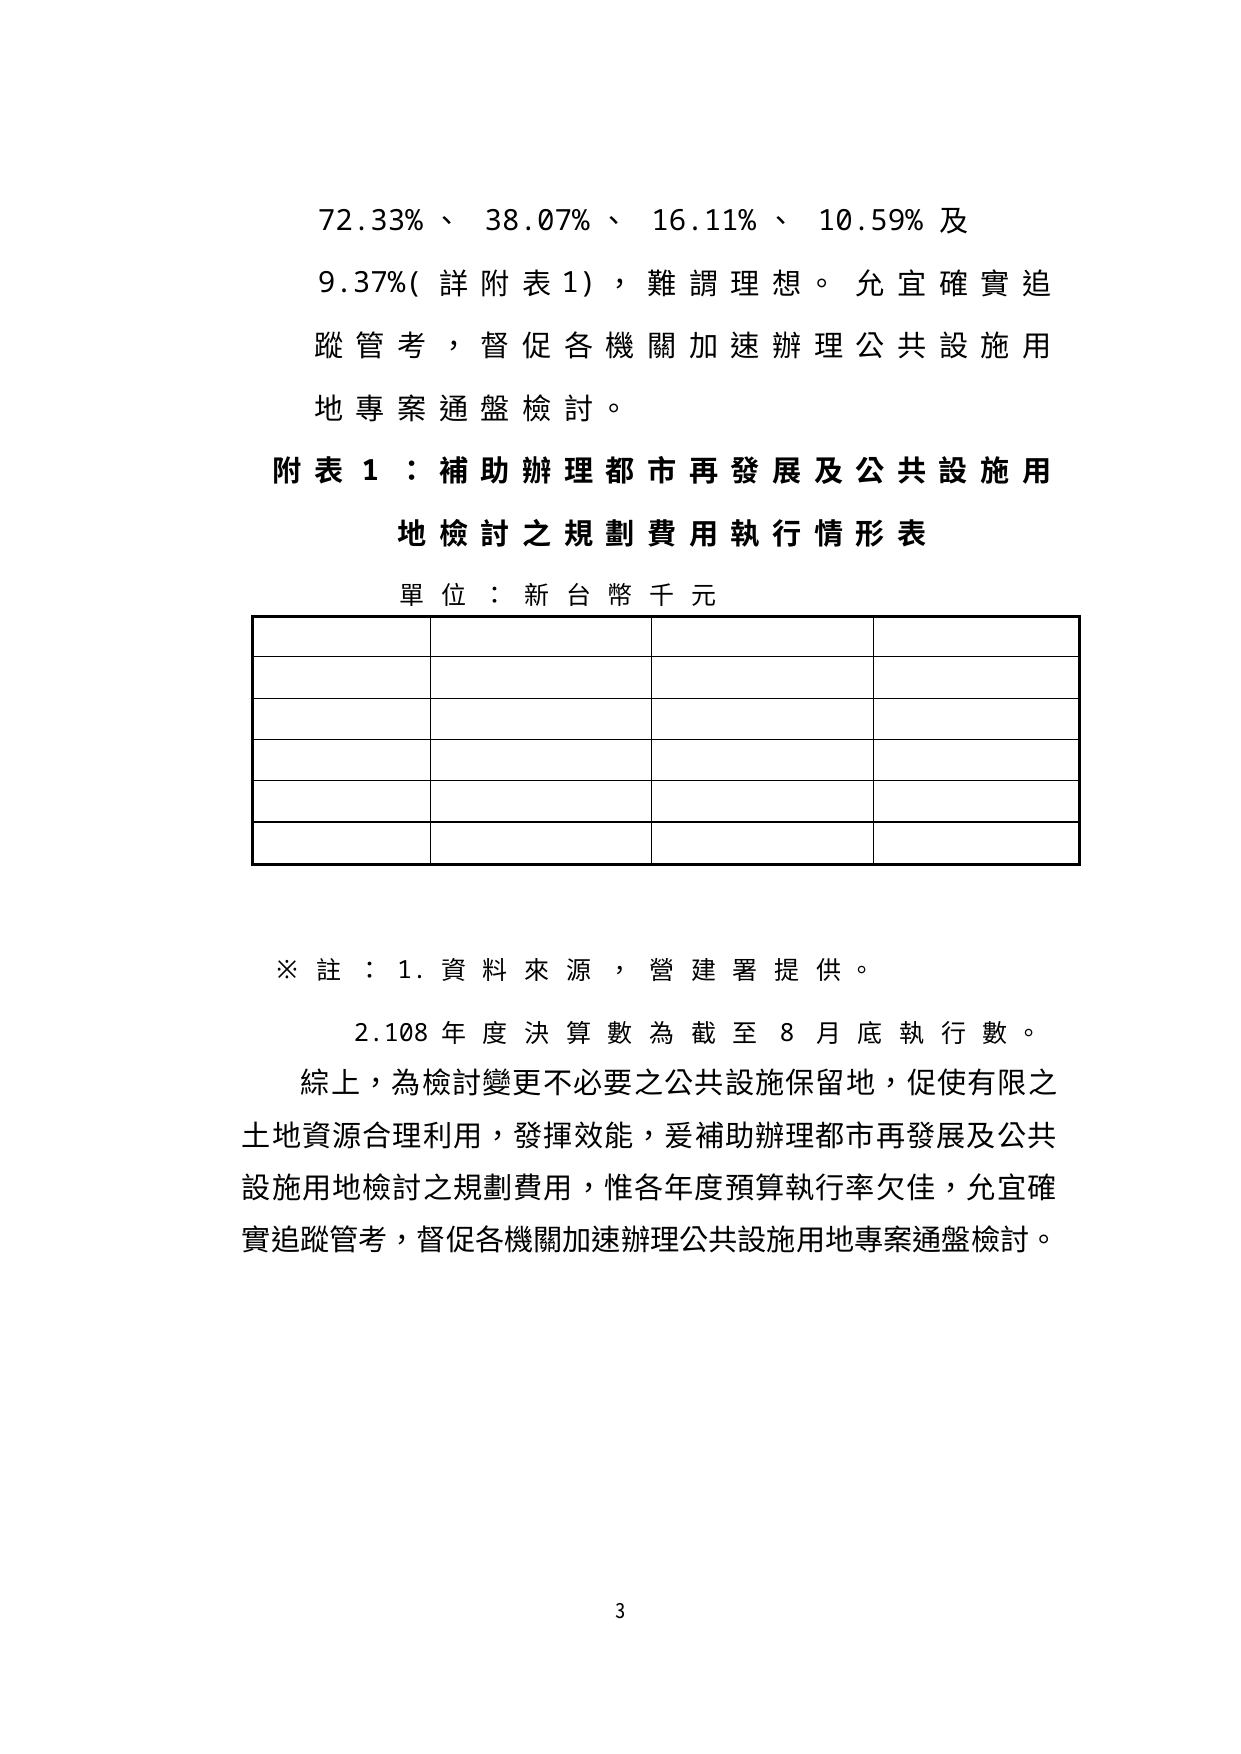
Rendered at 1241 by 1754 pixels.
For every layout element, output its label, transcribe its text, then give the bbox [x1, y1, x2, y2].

table_header 預算數 [431, 618, 651, 656]
table_cell 65,000 [431, 740, 651, 780]
table_cell 100,000 [431, 657, 651, 697]
table_cell 108 [254, 823, 430, 863]
table_cell 5,710 [652, 699, 873, 739]
table_cell 104 [254, 657, 430, 697]
table_cell 6,881 [652, 781, 873, 821]
table_cell 10,474 [652, 740, 873, 780]
table_header 決算數 [652, 618, 873, 656]
table_cell 72.33% [874, 657, 1078, 697]
table_cell 72,332 [652, 657, 873, 697]
text 附表1：補助辦理都市再發展及公共設施用地檢討之規劃費用執行情形表 單位：新台幣千元 [242, 427, 1058, 615]
table_cell 10.59% [874, 781, 1078, 821]
table_header 執行率 [874, 618, 1078, 656]
table_cell 16.11% [874, 740, 1078, 780]
table_cell 15,000 [431, 699, 651, 739]
table_cell 38.07% [874, 699, 1078, 739]
text 內政部業於103年10月31日核定補助辦理公共設施用地專案通盤檢討之規劃費用，核定總補助經費為2億1,850萬5千元，於104年度起編列預算支應。惟自104年度至107年度及108年度截至8月底預算執行率各為72.33%、38.07%、16.11%、10.59%及9.37%(詳附表1)，難謂理想。允宜確實追蹤管考，督促各機關加速辦理公共設施用地專案通盤檢討。 [271, 177, 1058, 427]
table_cell 5,152 [652, 823, 873, 863]
text 綜上，為檢討變更不必要之公共設施保留地，促使有限之土地資源合理利用，發揮效能，爰補助辦理都市再發展及公共設施用地檢討之規劃費用，惟各年度預算執行率欠佳，允宜確實追蹤管考，督促各機關加速辦理公共設施用地專案通盤檢討。 [242, 1052, 1058, 1261]
table_cell 55,000 [431, 823, 651, 863]
table_cell 106 [254, 740, 430, 780]
table_cell 9.37% [874, 823, 1078, 863]
table_header 年度 [254, 618, 430, 656]
table_cell 107 [254, 781, 430, 821]
table_cell 105 [254, 699, 430, 739]
text 2.108年度決算數為截至8月底執行數。 [183, 990, 1058, 1052]
text ※註：1.資料來源，營建署提供。 [183, 927, 1058, 990]
table_cell 65,000 [431, 781, 651, 821]
